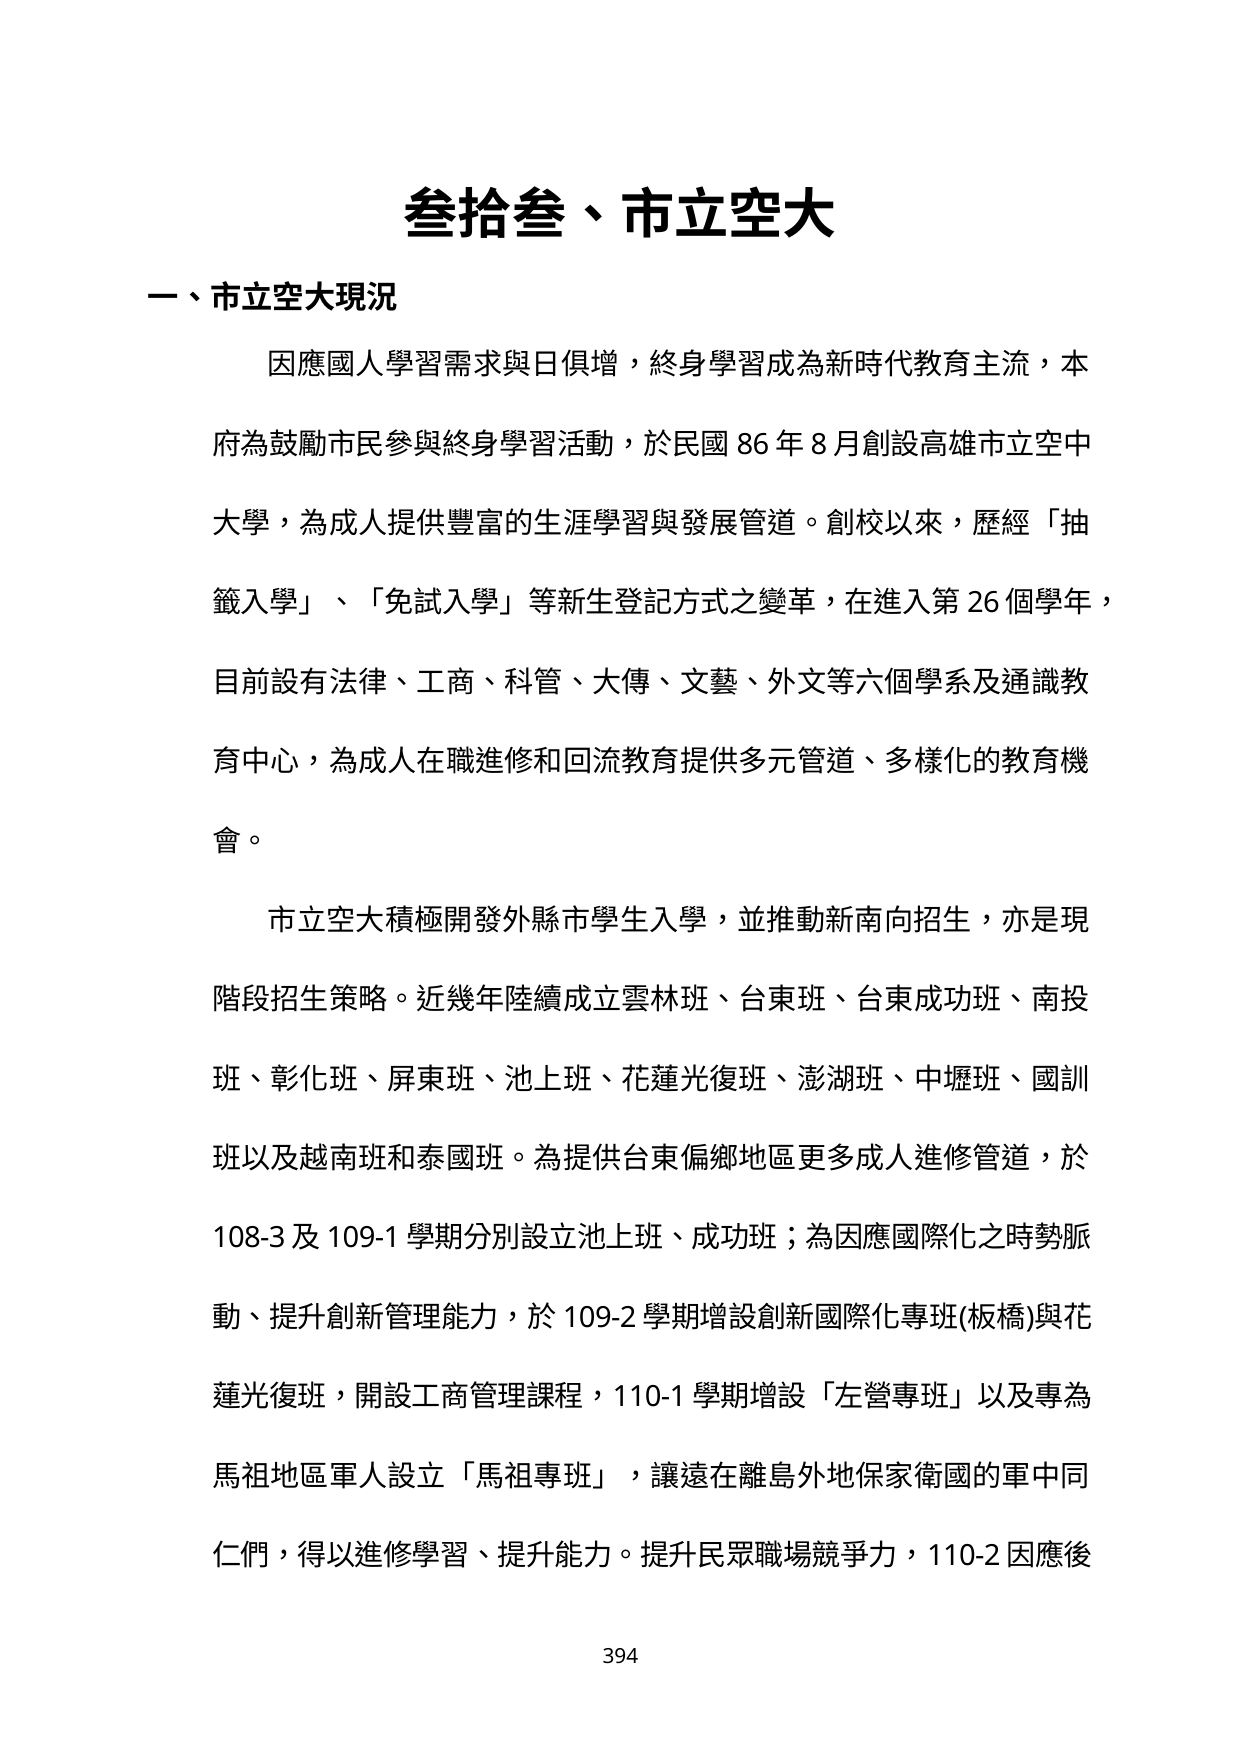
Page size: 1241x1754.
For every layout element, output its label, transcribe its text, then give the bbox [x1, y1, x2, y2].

text 叁拾叁、市立空大 [148, 163, 1092, 242]
text 一、市立空大現況 [148, 282, 1092, 315]
text 市立空大積極開發外縣市學生入學，並推動新南向招生，亦是現階段招生策略。近幾年陸續成立雲林班、台東班、台東成功班、南投班、彰化班、屏東班、池上班、花蓮光復班、澎湖班、中壢班、國訓班以及越南班和泰國班。為提供台東偏鄉地區更多成人進修管道，於108-3及109-1學期分別設立池上班、成功班；為因應國際化之時勢脈動、提升創新管理能力，於109-2學期增設創新國際化專班(板橋)與花蓮光復班，開設工商管理課程，110-1學期增設「左營專班」以及專為馬祖地區軍人設立「馬祖專班」，讓遠在離島外地保家衛國的軍中同仁們，得以進修學習、提升能力。提升民眾職場競爭力，110-2因應後 [212, 871, 1092, 1585]
text 因應國人學習需求與日俱增，終身學習成為新時代教育主流，本府為鼓勵市民參與終身學習活動，於民國86年8月創設高雄市立空中大學，為成人提供豐富的生涯學習與發展管道。創校以來，歷經「抽籤入學」、「免試入學」等新生登記方式之變革，在進入第26個學年，目前設有法律、工商、科管、大傳、文藝、外文等六個學系及通識教育中心，為成人在職進修和回流教育提供多元管道、多樣化的教育機會。 [212, 315, 1092, 871]
